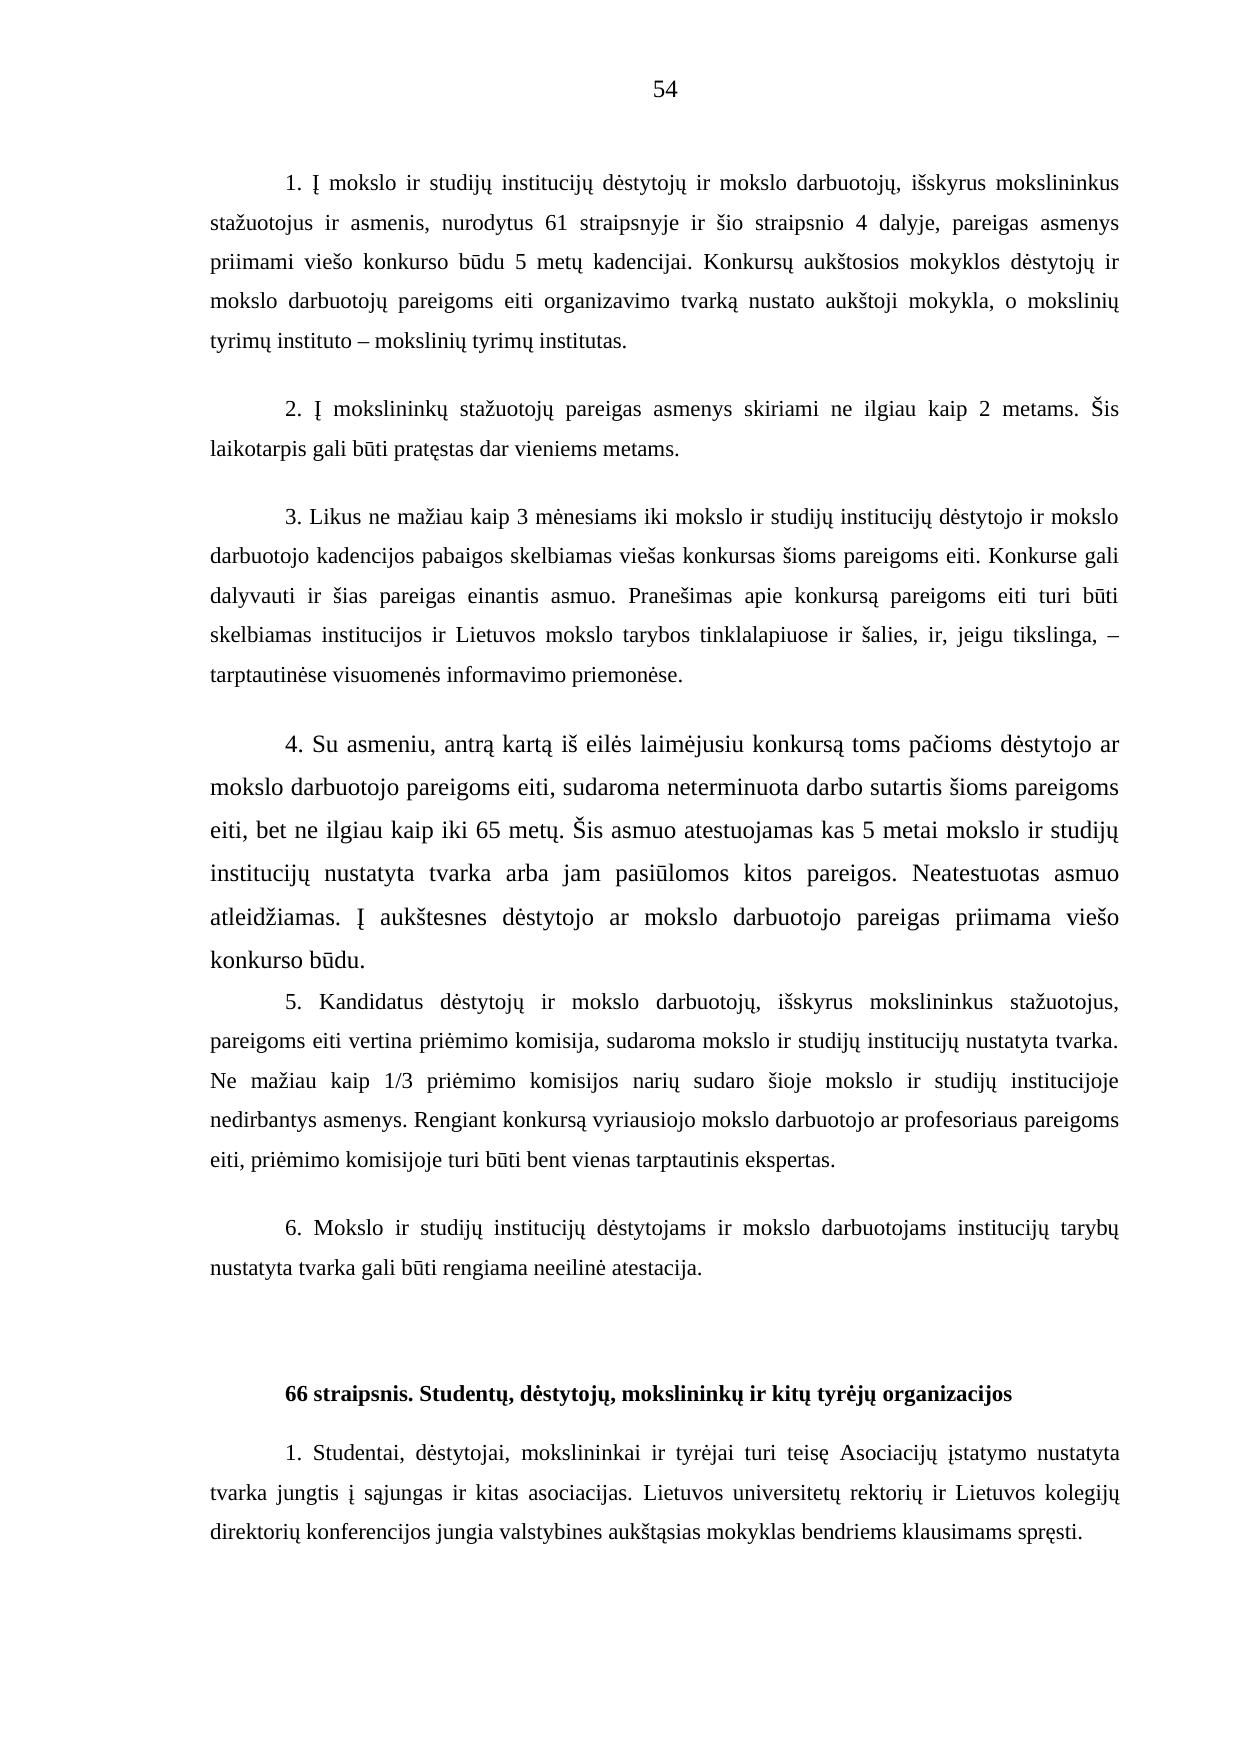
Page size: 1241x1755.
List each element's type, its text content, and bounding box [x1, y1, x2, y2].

text 66 straipsnis. Studentų, dėstytojų, mokslininkų ir kitų tyrėjų organizacijos [210, 1380, 1120, 1407]
text 5. Kandidatus dėstytojų ir mokslo darbuotojų, išskyrus mokslininkus stažuotojus, pareigoms eiti vertina priėmimo komisija, sudaroma mokslo ir studijų institucijų nustatyta tvarka. Ne mažiau kaip 1/3 priėmimo komisijos narių sudaro šioje mokslo ir studijų institucijoje nedirbantys asmenys. Rengiant konkursą vyriausiojo mokslo darbuotojo ar profesoriaus pareigoms eiti, priėmimo komisijoje turi būti bent vienas tarptautinis ekspertas. [210, 988, 1120, 1172]
text 4. Su asmeniu, antrą kartą iš eilės laimėjusiu konkursą toms pačioms dėstytojo ar mokslo darbuotojo pareigoms eiti, sudaroma neterminuota darbo sutartis šioms pareigoms eiti, bet ne ilgiau kaip iki 65 metų. Šis asmuo atestuojamas kas 5 metai mokslo ir studijų institucijų nustatyta tvarka arba jam pasiūlomos kitos pareigos. Neatestuotas asmuo atleidžiamas. Į aukštesnes dėstytojo ar mokslo darbuotojo pareigas priimama viešo konkurso būdu. [210, 729, 1120, 973]
text 1. Studentai, dėstytojai, mokslininkai ir tyrėjai turi teisę Asociacijų įstatymo nustatyta tvarka jungtis į sąjungas ir kitas asociacijas. Lietuvos universitetų rektorių ir Lietuvos kolegijų direktorių konferencijos jungia valstybines aukštąsias mokyklas bendriems klausimams spręsti. [210, 1439, 1120, 1544]
text 1. Į mokslo ir studijų institucijų dėstytojų ir mokslo darbuotojų, išskyrus mokslininkus stažuotojus ir asmenis, nurodytus 61 straipsnyje ir šio straipsnio 4 dalyje, pareigas asmenys priimami viešo konkurso būdu 5 metų kadencijai. Konkursų aukštosios mokyklos dėstytojų ir mokslo darbuotojų pareigoms eiti organizavimo tvarką nustato aukštoji mokykla, o mokslinių tyrimų instituto – mokslinių tyrimų institutas. [210, 169, 1120, 353]
text 3. Likus ne mažiau kaip 3 mėnesiams iki mokslo ir studijų institucijų dėstytojo ir mokslo darbuotojo kadencijos pabaigos skelbiamas viešas konkursas šioms pareigoms eiti. Konkurse gali dalyvauti ir šias pareigas einantis asmuo. Pranešimas apie konkursą pareigoms eiti turi būti skelbiamas institucijos ir Lietuvos mokslo tarybos tinklalapiuose ir šalies, ir, jeigu tikslinga, – tarptautinėse visuomenės informavimo priemonėse. [210, 503, 1120, 687]
text 2. Į mokslininkų stažuotojų pareigas asmenys skiriami ne ilgiau kaip 2 metams. Šis laikotarpis gali būti pratęstas dar vieniems metams. [210, 395, 1120, 461]
text 6. Mokslo ir studijų institucijų dėstytojams ir mokslo darbuotojams institucijų tarybų nustatyta tvarka gali būti rengiama neeilinė atestacija. [210, 1214, 1120, 1280]
